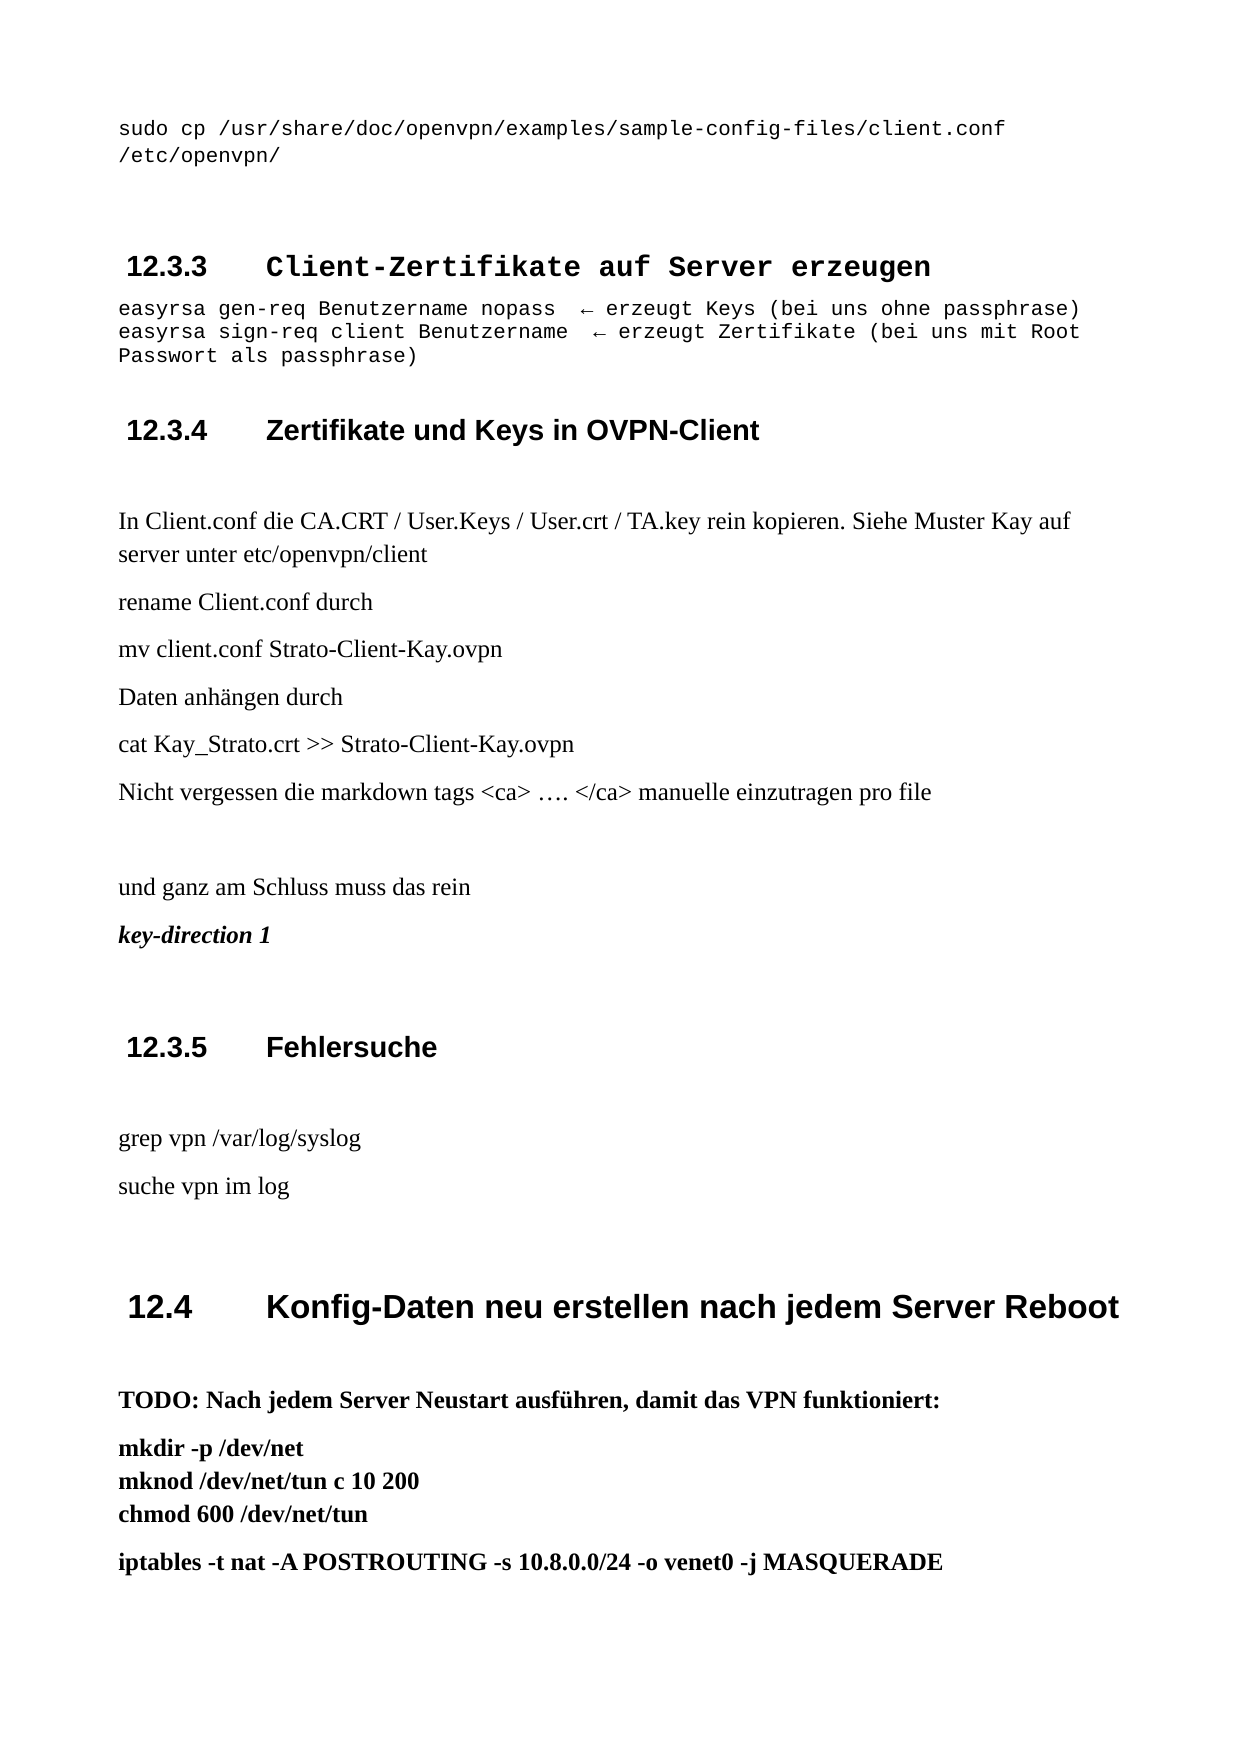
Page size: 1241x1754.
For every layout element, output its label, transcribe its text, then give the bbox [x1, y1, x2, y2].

text mkdir -p /dev/net mknod /dev/net/tun c 10 200 chmod 600 /dev/net/tun [118, 1433, 1122, 1528]
subtitle Konfig-Daten neu erstellen nach jedem Server Reboot [118, 1287, 1122, 1326]
text rename Client.conf durch [118, 587, 1122, 616]
text key-direction 1 [118, 920, 1122, 949]
text Nicht vergessen die markdown tags <ca> …. </ca> manuelle einzutragen pro file [118, 777, 1122, 806]
text suche vpn im log [118, 1171, 1122, 1200]
text Daten anhängen durch [118, 682, 1122, 711]
text In Client.conf die CA.CRT / User.Keys / User.crt / TA.key rein kopieren. Siehe Muster Kay auf server unter etc/openvpn/client [118, 506, 1122, 568]
text cat Kay_Strato.crt >> Strato-Client-Kay.ovpn [118, 729, 1122, 758]
text TODO: Nach jedem Server Neustart ausführen, damit das VPN funktioniert: [118, 1386, 1122, 1414]
subtitle Zertifikate und Keys in OVPN-Client [118, 412, 1122, 446]
text iptables -t nat -A POSTROUTING -s 10.8.0.0/24 -o venet0 -j MASQUERADE [118, 1547, 1122, 1576]
text sudo cp /usr/share/doc/openvpn/examples/sample-config-files/client.conf /etc/openvpn/ [118, 118, 1122, 169]
text grep vpn /var/log/syslog [118, 1123, 1122, 1152]
subtitle Client-Zertifikate auf Server erzeugen [118, 249, 1122, 285]
text easyrsa sign-req client Benutzername ← erzeugt Zertifikate (bei uns mit Root Passwort als passphrase) [118, 321, 1122, 368]
subtitle Fehlersuche [118, 1030, 1122, 1063]
text easyrsa gen-req Benutzername nopass ← erzeugt Keys (bei uns ohne passphrase) [118, 297, 1122, 321]
text mv client.conf Strato-Client-Kay.ovpn [118, 634, 1122, 663]
text und ganz am Schluss muss das rein [118, 872, 1122, 901]
